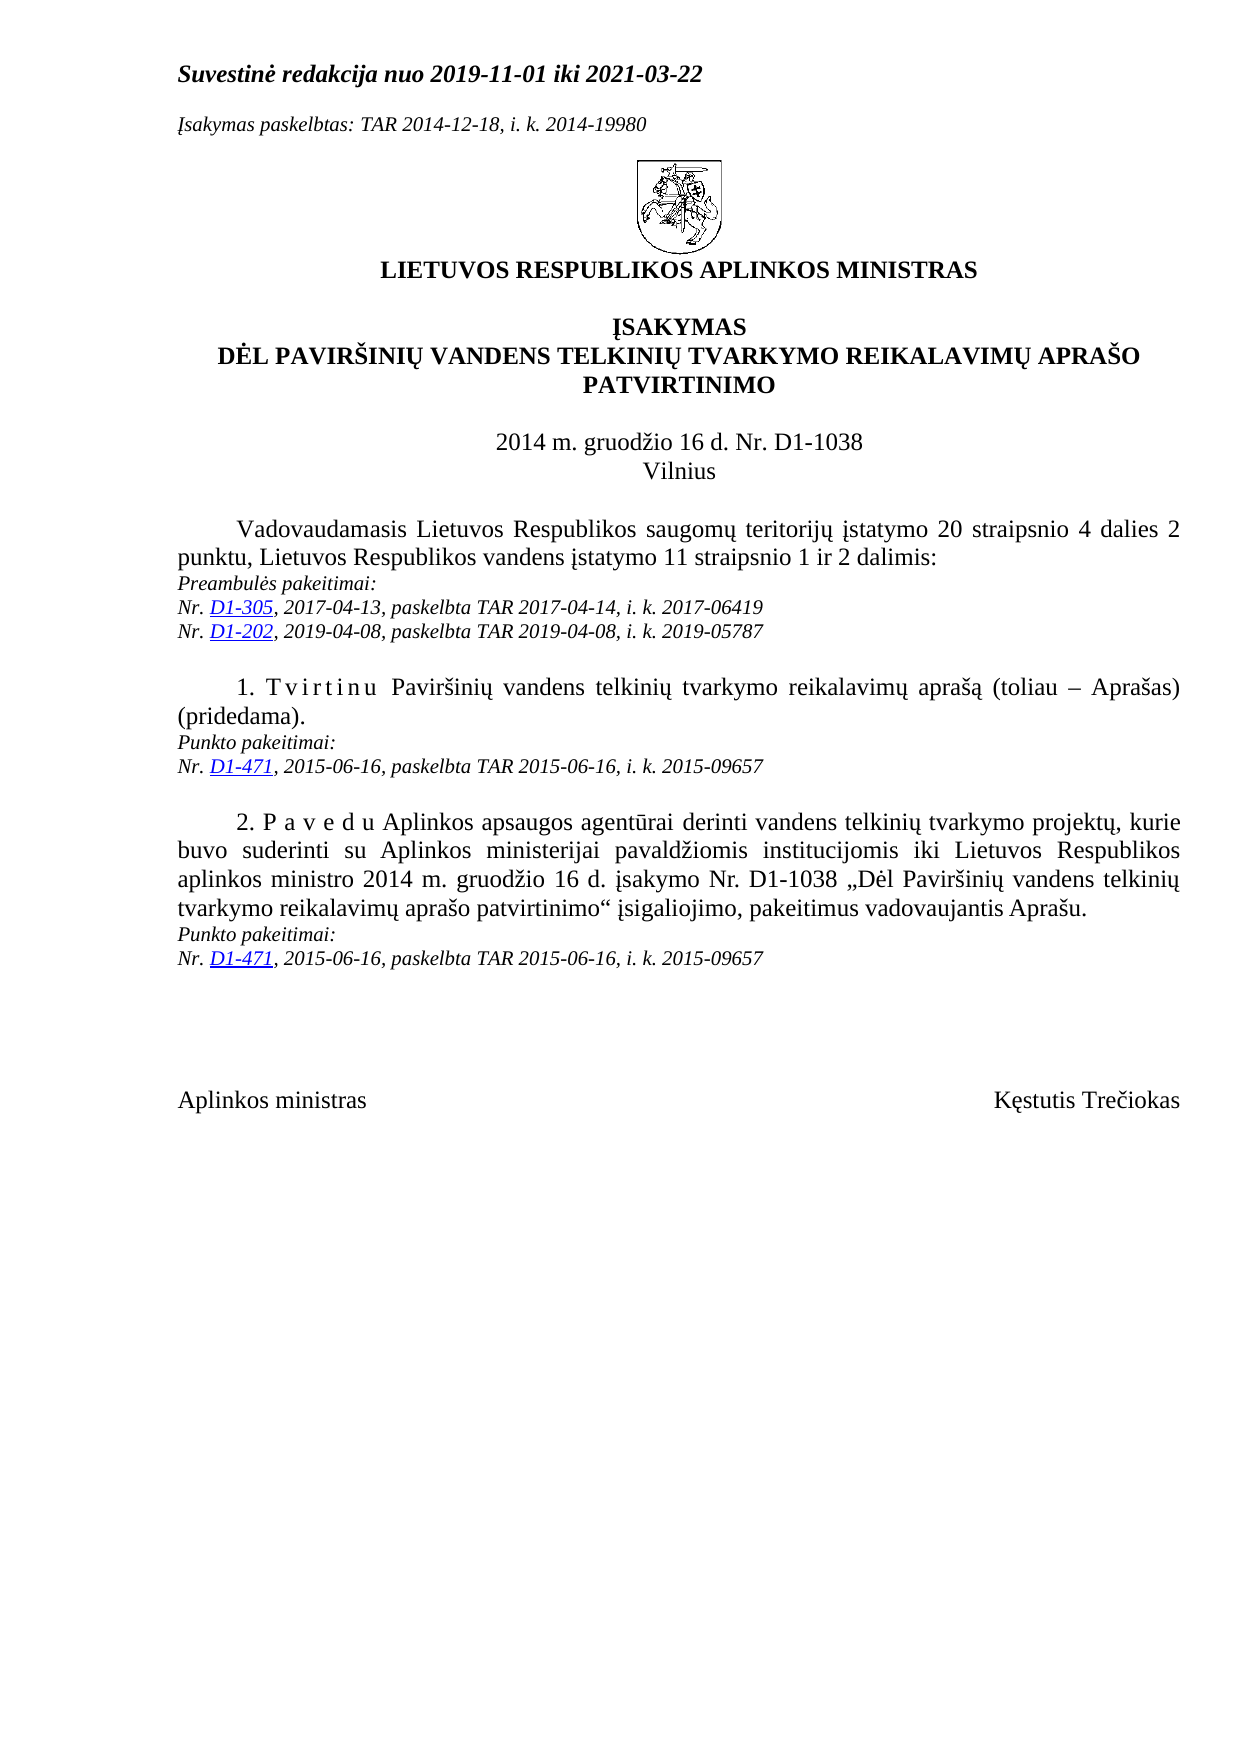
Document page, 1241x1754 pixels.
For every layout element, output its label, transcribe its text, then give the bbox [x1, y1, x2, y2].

text Punkto pakeitimai: [177, 730, 1181, 754]
text Įsakymas paskelbtas: TAR 2014-12-18, i. k. 2014-19980 [177, 112, 1181, 136]
text Vadovaudamasis Lietuvos Respublikos saugomų teritorijų įstatymo 20 straipsnio 4 dalies 2 punktu, Lietuvos Respublikos vandens įstatymo 11 straipsnio 1 ir 2 dalimis: [177, 514, 1181, 571]
text Aplinkos ministras Kęstutis Trečiokas [177, 1085, 1181, 1113]
text Punkto pakeitimai: [177, 922, 1181, 946]
text Suvestinė redakcija nuo 2019-11-01 iki 2021-03-22 [177, 59, 1181, 88]
text Nr. D1-471, 2015-06-16, paskelbta TAR 2015-06-16, i. k. 2015-09657 [177, 946, 1181, 970]
text LIETUVOS RESPUBLIKOS APLINKOS MINISTRAS [177, 255, 1181, 284]
text Preambulės pakeitimai: [177, 571, 1181, 595]
text Nr. D1-305, 2017-04-13, paskelbta TAR 2017-04-14, i. k. 2017-06419 [177, 595, 1181, 619]
text 2014 m. gruodžio 16 d. Nr. D1-1038 [177, 427, 1181, 456]
text 2. P a v e d u Aplinkos apsaugos agentūrai derinti vandens telkinių tvarkymo projektų, kurie buvo suderinti su Aplinkos ministerijai pavaldžiomis institucijomis iki Lietuvos Respublikos aplinkos ministro 2014 m. gruodžio 16 d. įsakymo Nr. D1-1038 „Dėl Paviršinių vandens telkinių tvarkymo reikalavimų aprašo patvirtinimo“ įsigaliojimo, pakeitimus vadovaujantis Aprašu. [177, 807, 1181, 922]
text Nr. D1-471, 2015-06-16, paskelbta TAR 2015-06-16, i. k. 2015-09657 [177, 754, 1181, 778]
text DĖL PAVIRŠINIŲ VANDENS TELKINIŲ TVARKYMO REIKALAVIMŲ APRAŠO PATVIRTINIMO [177, 341, 1181, 399]
text Nr. D1-202, 2019-04-08, paskelbta TAR 2019-04-08, i. k. 2019-05787 [177, 619, 1181, 643]
text Vilnius [177, 456, 1181, 485]
text 1. Tvirtinu Paviršinių vandens telkinių tvarkymo reikalavimų aprašą (toliau – Aprašas) (pridedama). [177, 672, 1181, 730]
text ĮSAKYMAS [177, 312, 1181, 341]
